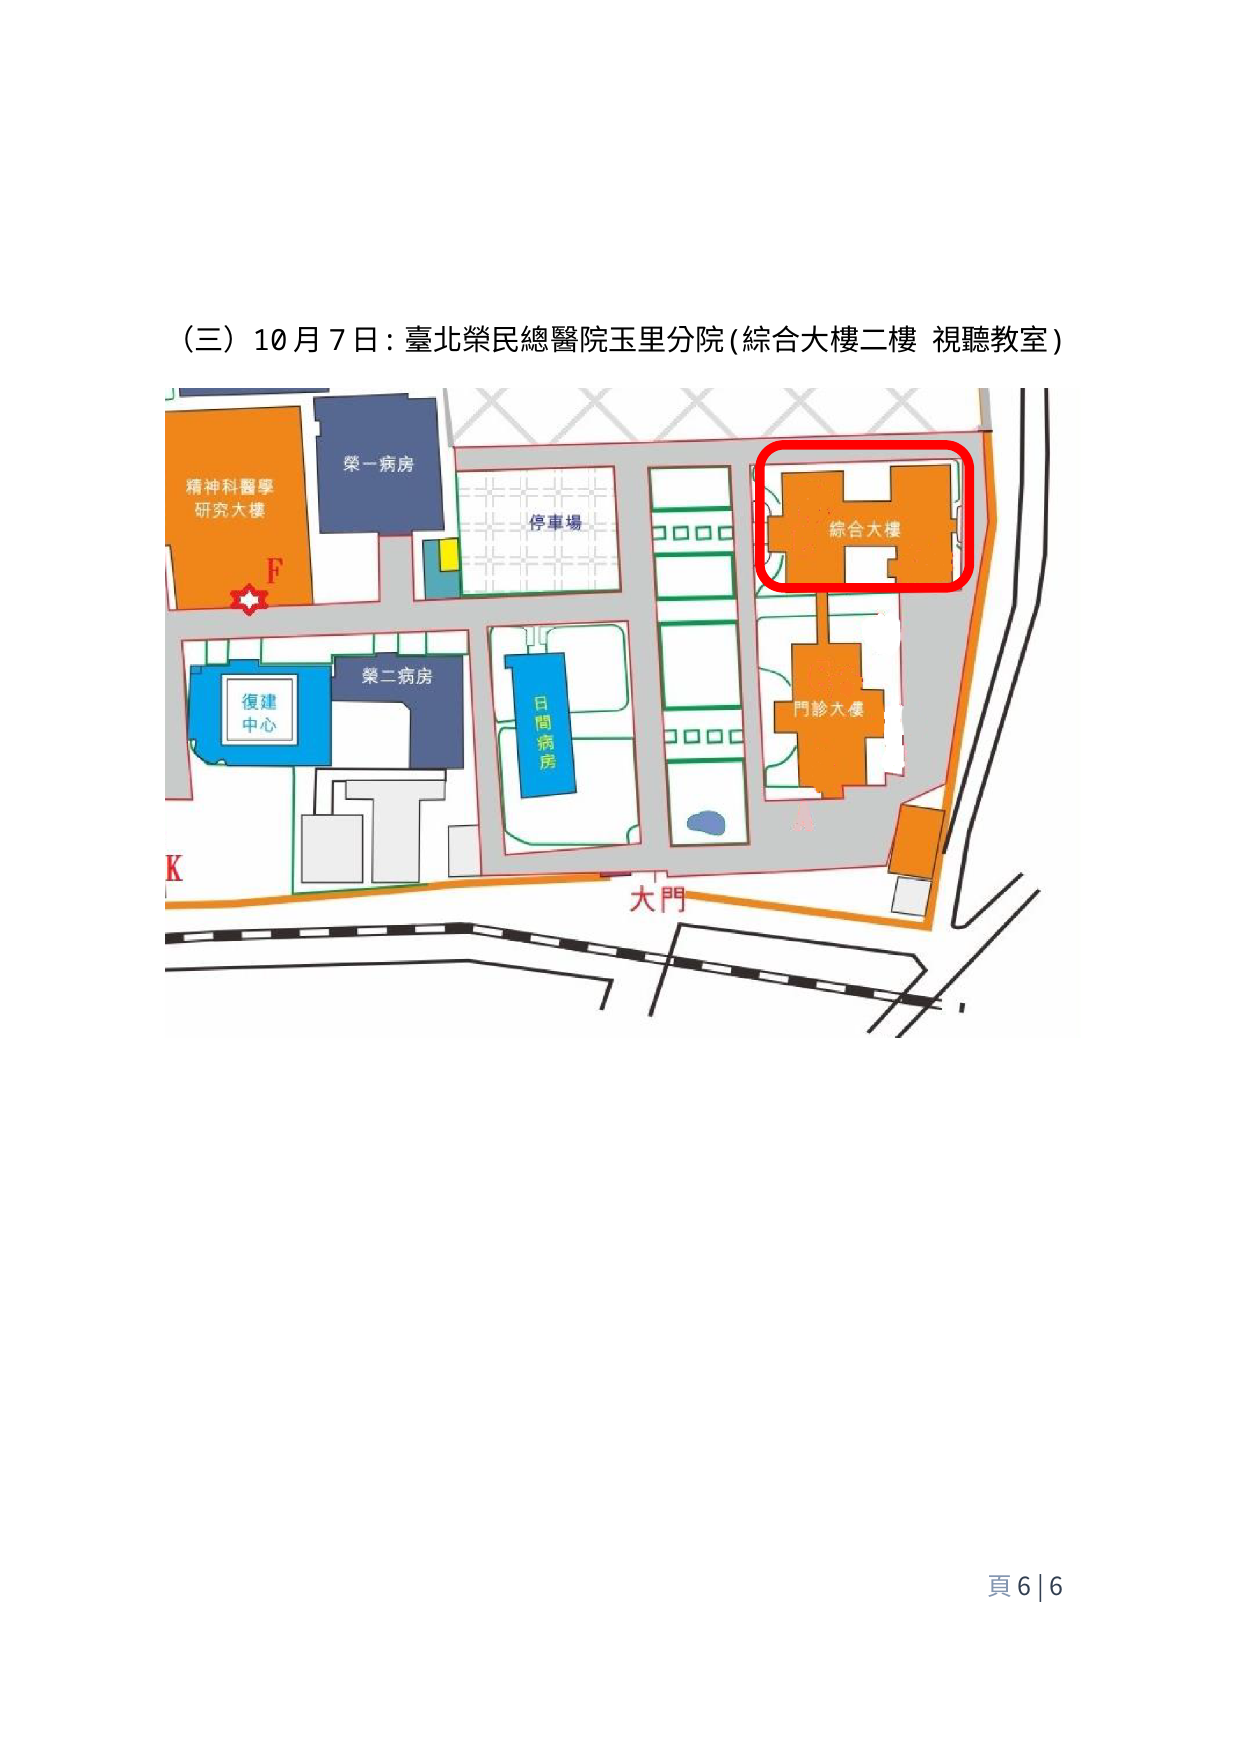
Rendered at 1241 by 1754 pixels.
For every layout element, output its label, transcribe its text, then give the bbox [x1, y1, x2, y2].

text （三）10月7日: 臺北榮民總醫院玉里分院(綜合大樓二樓 視聽教室) [165, 296, 1090, 359]
